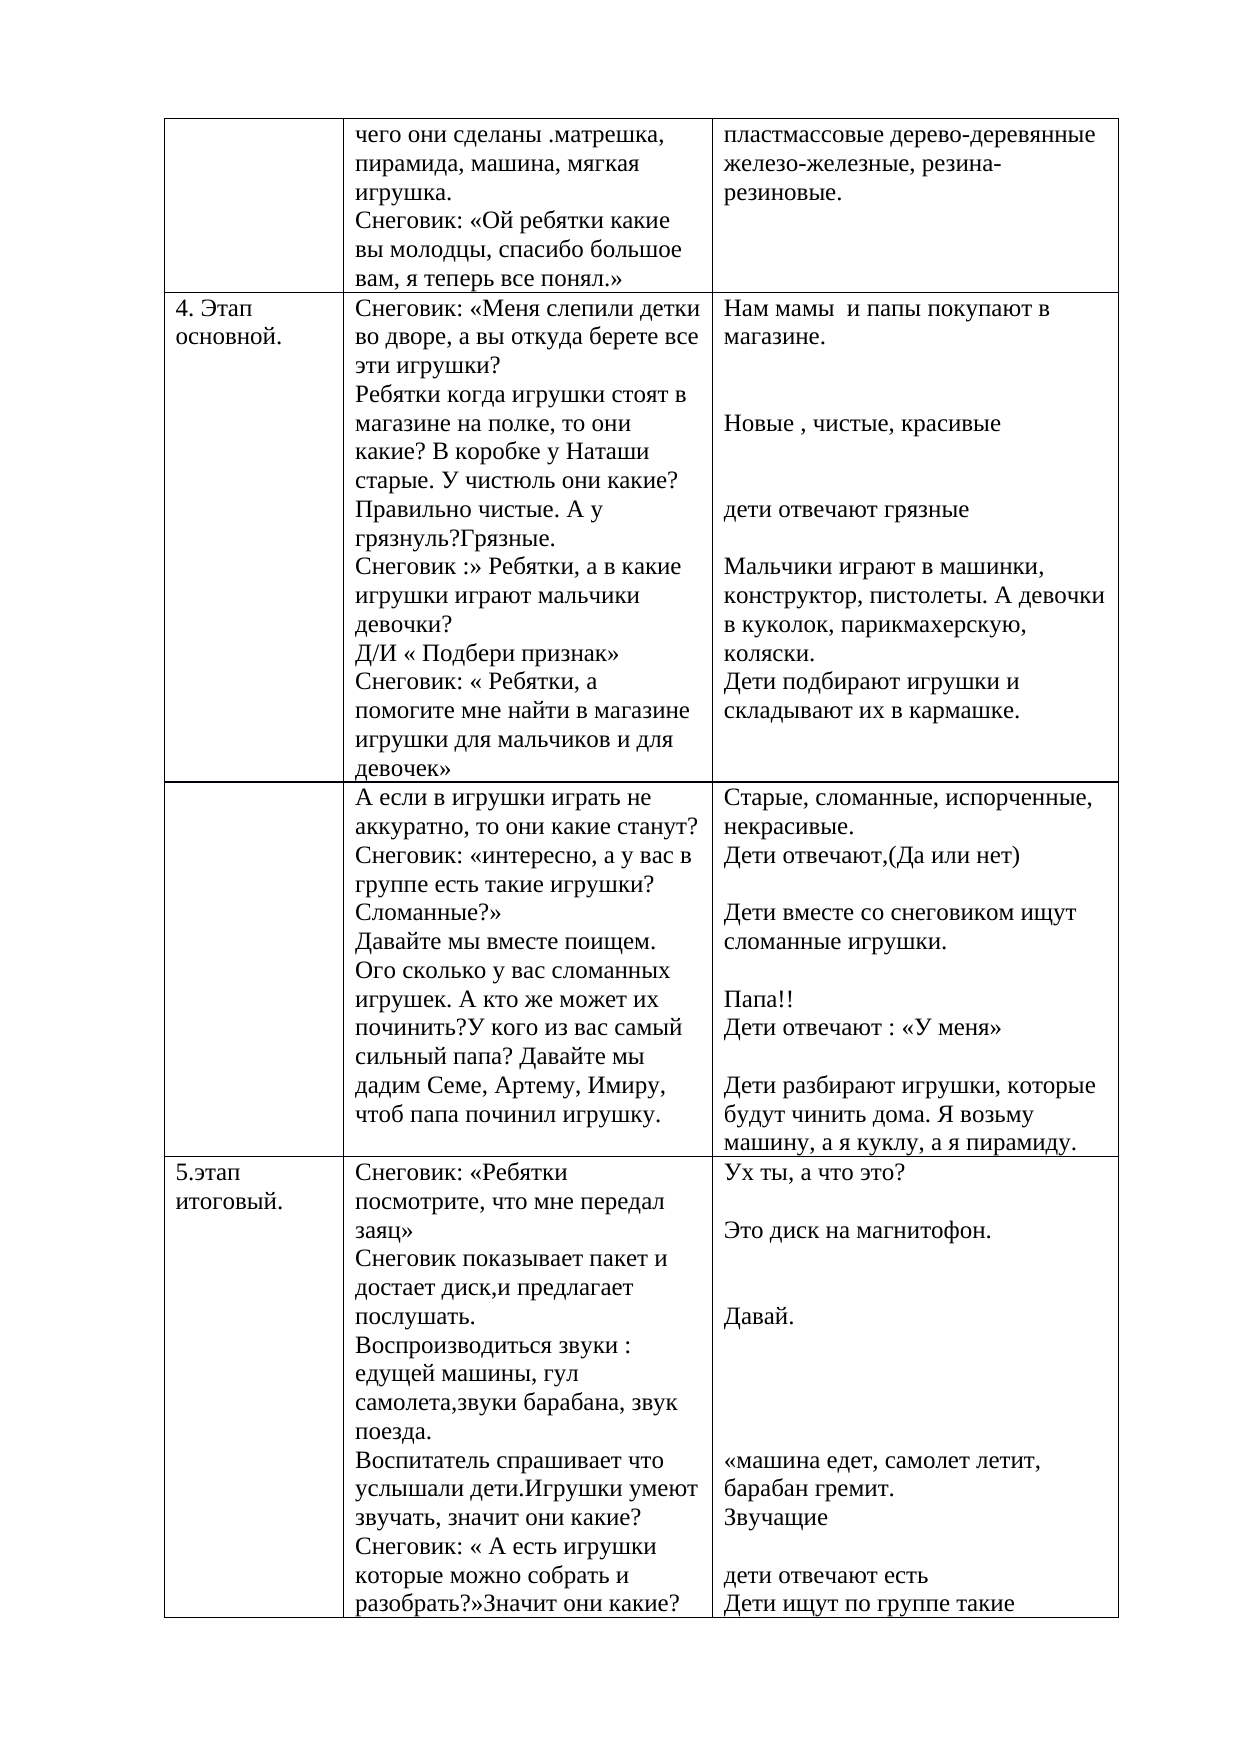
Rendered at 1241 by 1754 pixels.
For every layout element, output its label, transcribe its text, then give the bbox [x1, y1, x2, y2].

table_cell пластмассовые дерево-деревянные железо-железные, резина-резиновые. [713, 119, 1118, 292]
table_cell 5.этап итоговый. [165, 1157, 343, 1617]
table_cell [165, 119, 343, 292]
table_cell Старые, сломанные, испорченные, некрасивые. Дети отвечают,(Да или нет) Дети вместе со снеговиком ищут сломанные игрушки. Папа!! Дети отвечают : «У меня» Дети разбирают игрушки, которые будут чинить дома. Я возьму машину, а я куклу, а я пирамиду. [713, 783, 1118, 1156]
table_cell чего они сделаны .матрешка, пирамида, машина, мягкая игрушка. Снеговик: «Ой ребятки какие вы молодцы, спасибо большое вам, я теперь все понял.» [344, 119, 712, 292]
table_cell Снеговик: «Меня слепили детки во дворе, а вы откуда берете все эти игрушки? Ребятки когда игрушки стоят в магазине на полке, то они какие? В коробке у Наташи старые. У чистюль они какие?Правильно чистые. А у грязнуль?Грязные. Снеговик :» Ребятки, а в какие игрушки играют мальчики девочки? Д/И « Подбери признак» Снеговик: « Ребятки, а помогите мне найти в магазине игрушки для мальчиков и для девочек» [344, 293, 712, 781]
table_cell [165, 783, 343, 1156]
table_cell Нам мамы и папы покупают в магазине. Новые , чистые, красивые дети отвечают грязные Мальчики играют в машинки, конструктор, пистолеты. А девочки в куколок, парикмахерскую, коляски. Дети подбирают игрушки и складывают их в кармашке. [713, 293, 1118, 781]
table_cell Снеговик: «Ребятки посмотрите, что мне передал заяц» Снеговик показывает пакет и достает диск,и предлагает послушать. Воспроизводиться звуки : едущей машины, гул самолета,звуки барабана, звук поезда. Воспитатель спрашивает что услышали дети.Игрушки умеют звучать, значит они какие? Снеговик: « А есть игрушки которые можно собрать и разобрать?»Значит они какие? [344, 1157, 712, 1617]
table_cell Ух ты, а что это? Это диск на магнитофон. Давай. «машина едет, самолет летит, барабан гремит. Звучащие дети отвечают есть Дети ищут по группе такие [713, 1157, 1118, 1617]
table_cell 4. Этап основной. [165, 293, 343, 781]
table_cell А если в игрушки играть не аккуратно, то они какие станут? Снеговик: «интересно, а у вас в группе есть такие игрушки?Сломанные?» Давайте мы вместе поищем. Ого сколько у вас сломанных игрушек. А кто же может их починить?У кого из вас самый сильный папа? Давайте мы дадим Семе, Артему, Имиру, чтоб папа починил игрушку. [344, 783, 712, 1156]
